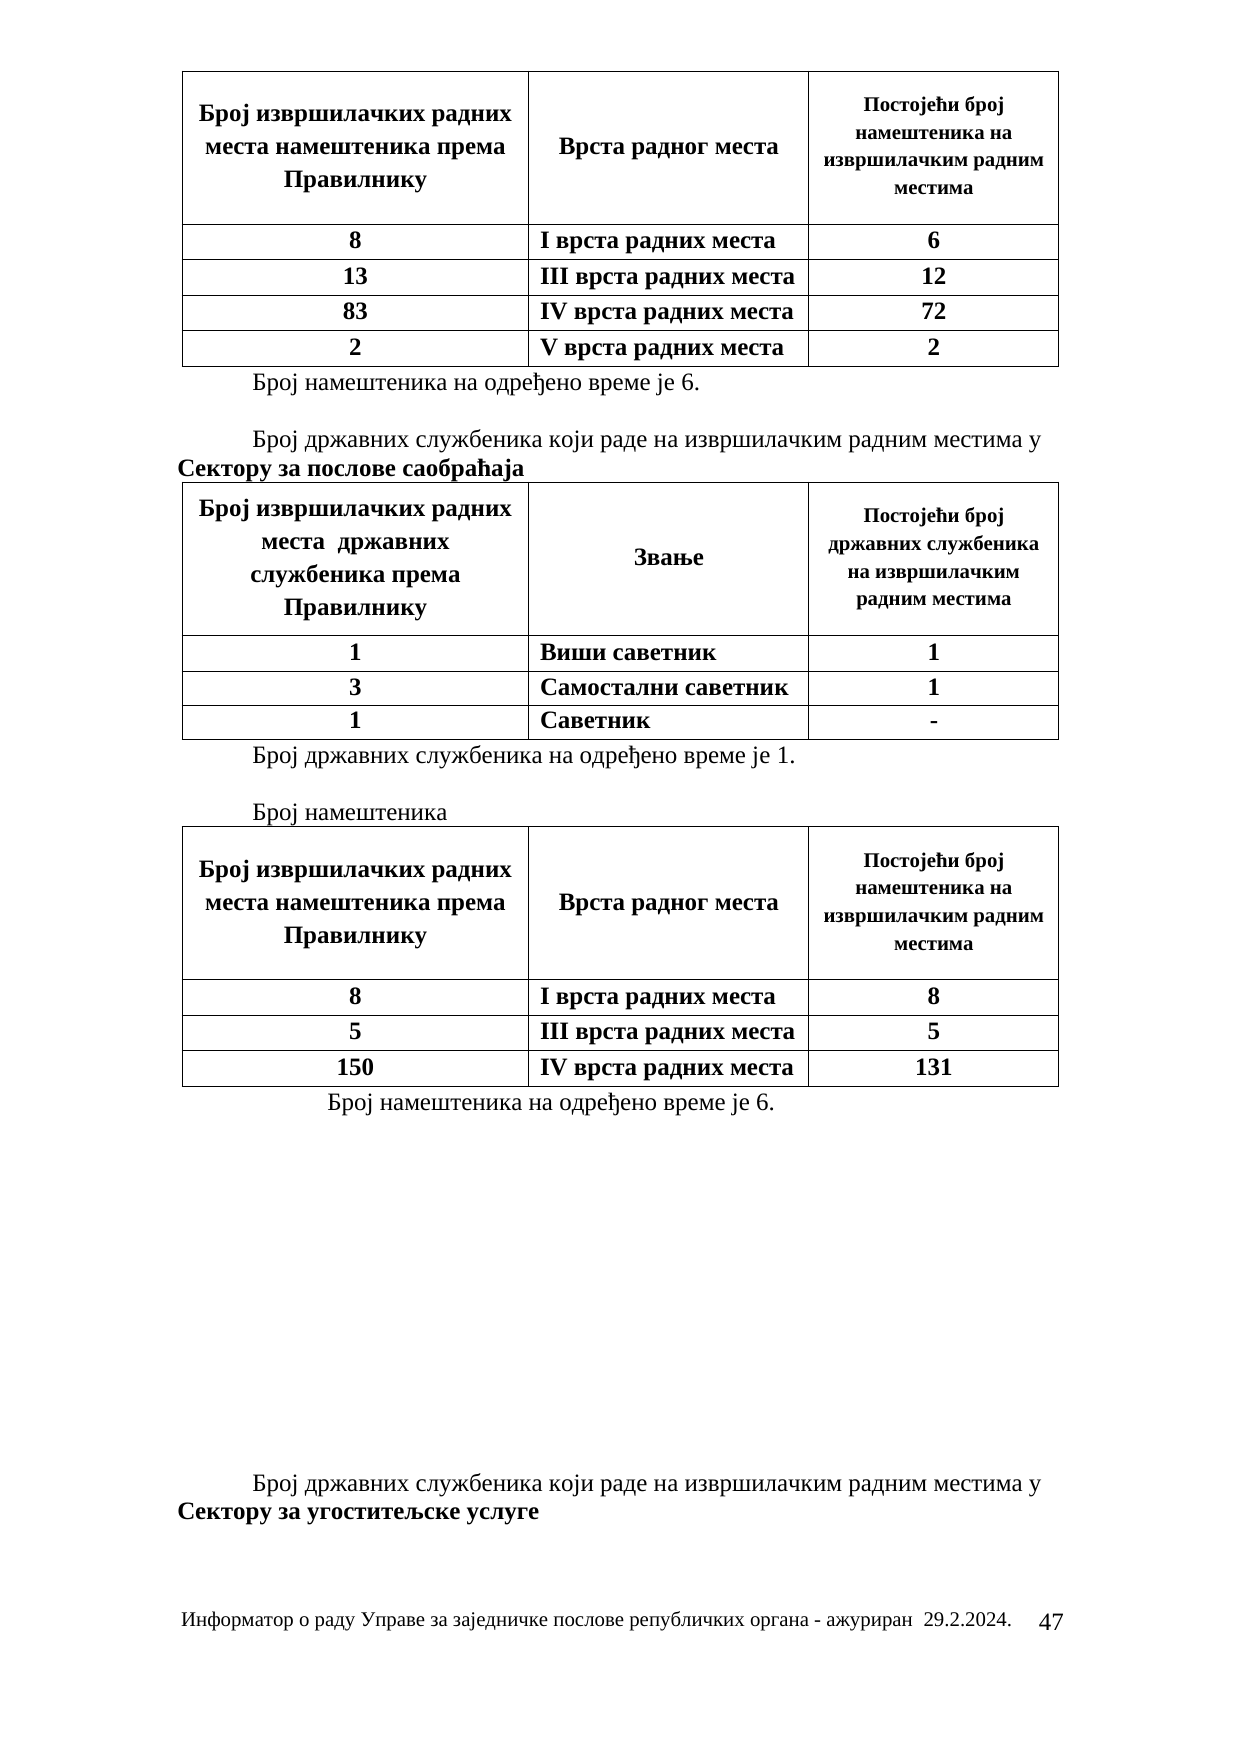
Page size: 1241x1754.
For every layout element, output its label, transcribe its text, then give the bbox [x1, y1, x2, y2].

table_cell 131 [809, 1051, 1058, 1086]
text Број намештeника на одређено време је 6. [177, 367, 1063, 395]
table_cell 5 [809, 1016, 1058, 1050]
table_cell 8 [809, 980, 1058, 1015]
table_cell 5 [183, 1016, 528, 1050]
table_header Постојећи број државних службеника на извршилачким радним местима [809, 483, 1058, 635]
table_cell Саветник [529, 706, 808, 739]
text Број државних службеника на одређено време је 1. [177, 740, 1063, 768]
table_cell 83 [183, 296, 528, 330]
table_header Број извршилачких радних места државних службеника према Правилнику [183, 483, 528, 635]
table_cell 12 [809, 260, 1058, 295]
table_cell 1 [809, 672, 1058, 704]
table_header Звање [529, 483, 808, 635]
table_cell V врста радних места [529, 331, 808, 366]
table_cell III врста радних места [529, 260, 808, 295]
table_cell 6 [809, 225, 1058, 259]
table_header Број извршилачких радних места намештеника према Правилнику [183, 827, 528, 979]
table_cell 3 [183, 672, 528, 704]
table_cell Виши саветник [529, 636, 808, 671]
text Број државних службеника који раде на извршилачким радним местима у [177, 1468, 1063, 1496]
table_cell Самостални саветник [529, 672, 808, 704]
table_cell 2 [183, 331, 528, 366]
table_cell IV врста радних места [529, 296, 808, 330]
table_cell - [809, 706, 1058, 739]
table_header Број извршилачких радних места намештеника према Правилнику [183, 72, 528, 224]
table_cell I врста радних места [529, 225, 808, 259]
table_cell 1 [183, 706, 528, 739]
table_header Врста радног места [529, 72, 808, 224]
table_cell 1 [809, 636, 1058, 671]
text Број намештеника [177, 797, 1063, 826]
table_cell 8 [183, 980, 528, 1015]
table_cell 13 [183, 260, 528, 295]
text Број државних службеника који раде на извршилачким радним местима у [177, 424, 1063, 453]
table_header Постојећи број намештеника на извршилачким радним местима [809, 827, 1058, 979]
table_cell III врста радних места [529, 1016, 808, 1050]
text Број намештeника на одређено време је 6. [177, 1087, 1063, 1115]
table_cell 2 [809, 331, 1058, 366]
table_cell 150 [183, 1051, 528, 1086]
text Сектору за угоститељске услуге [177, 1496, 1063, 1525]
table_cell 8 [183, 225, 528, 259]
table_cell I врста радних места [529, 980, 808, 1015]
table_cell 1 [183, 636, 528, 671]
table_cell IV врста радних места [529, 1051, 808, 1086]
table_header Врста радног места [529, 827, 808, 979]
table_header Постојећи број намештеника на извршилачким радним местима [809, 72, 1058, 224]
table_cell 72 [809, 296, 1058, 330]
text Сектору за послове саобраћаја [177, 453, 1063, 482]
